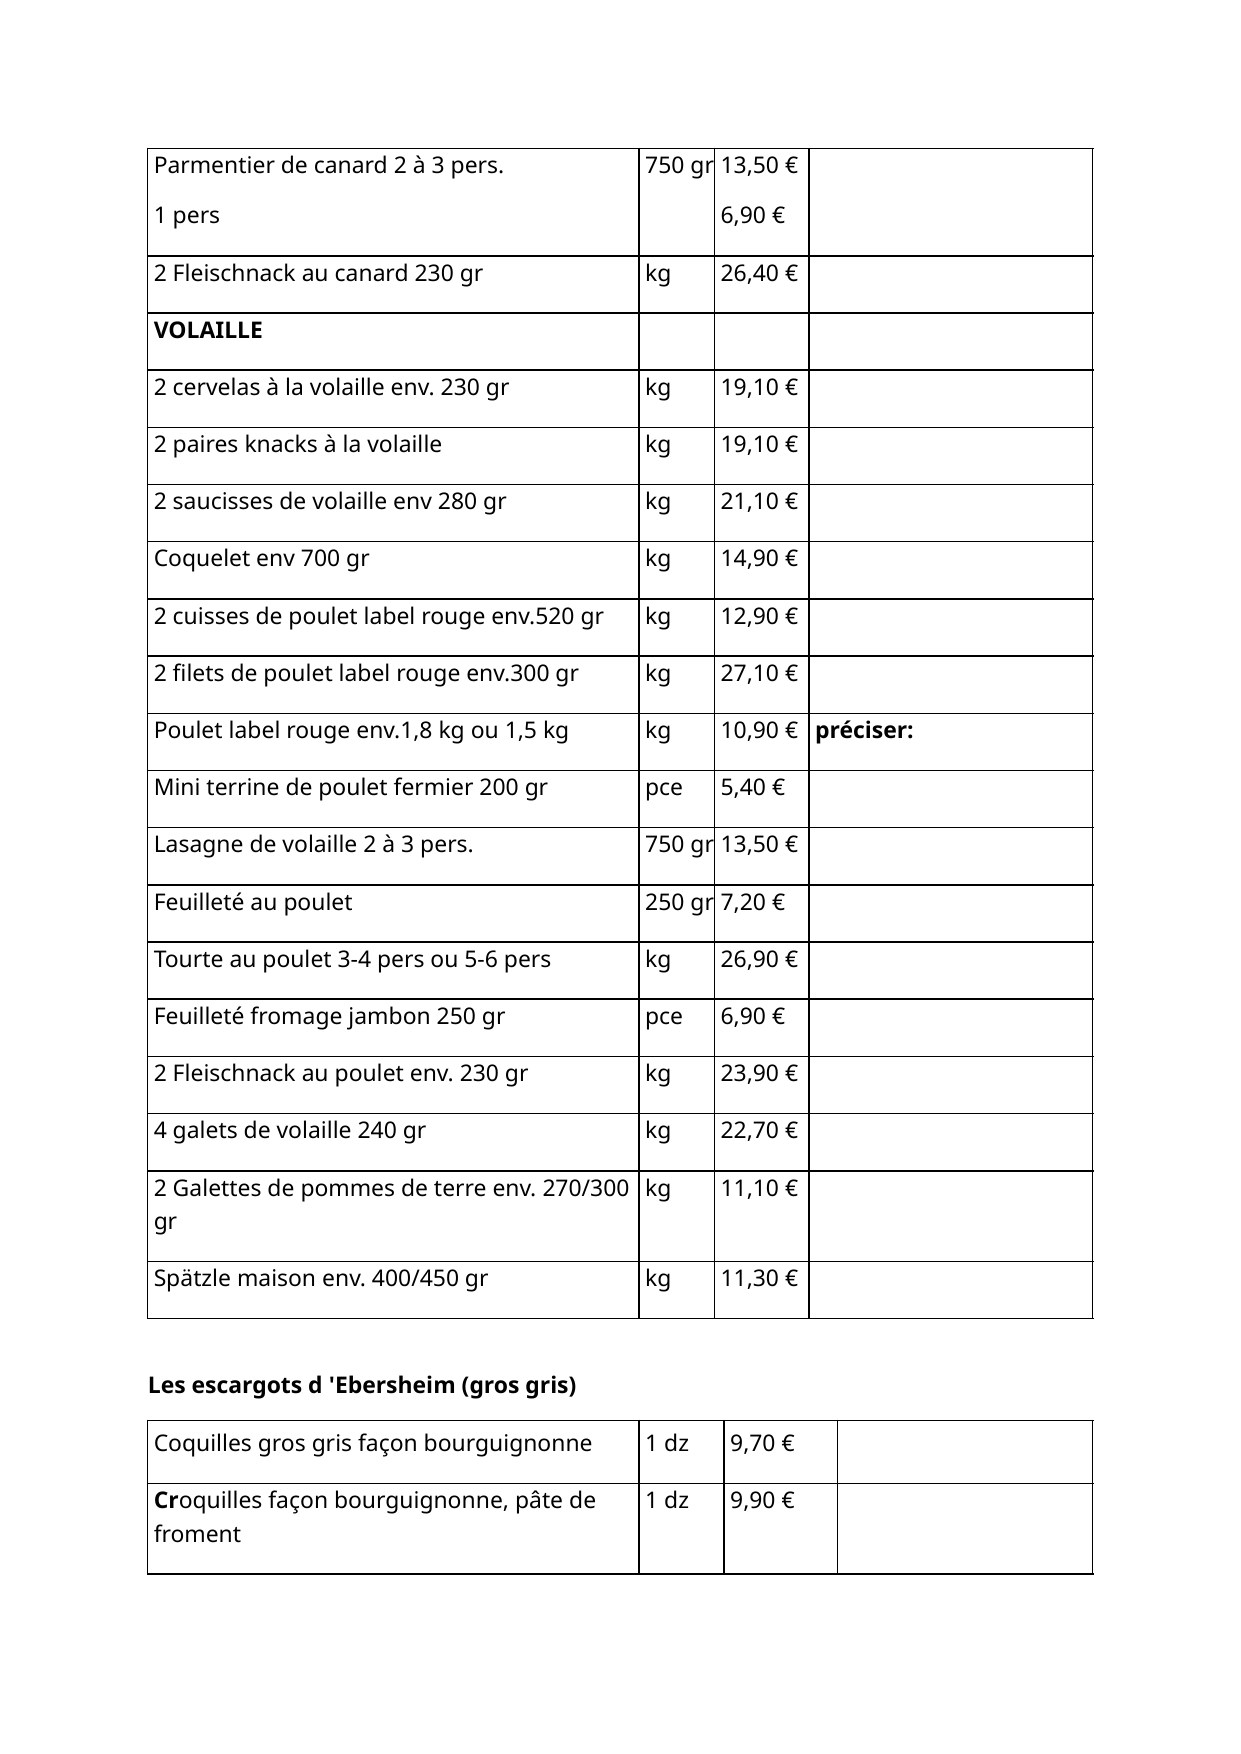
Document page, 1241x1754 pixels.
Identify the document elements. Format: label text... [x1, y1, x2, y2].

table_cell 13,50 € [715, 828, 808, 884]
table_cell Feuilleté fromage jambon 250 gr [148, 1000, 638, 1056]
table_cell 2 paires knacks à la volaille [148, 428, 638, 484]
table_cell Lasagne de volaille 2 à 3 pers. [148, 828, 638, 884]
table_cell 4 galets de volaille 240 gr [148, 1114, 638, 1170]
table_cell kg [640, 1172, 714, 1261]
table_cell [810, 149, 1092, 255]
table_cell Mini terrine de poulet fermier 200 gr [148, 771, 638, 827]
table_cell [810, 1262, 1092, 1318]
table_cell Spätzle maison env. 400/450 gr [148, 1262, 638, 1318]
table_cell kg [640, 542, 714, 598]
table_cell 6,90 € [715, 1000, 808, 1056]
table_cell kg [640, 714, 714, 769]
table_cell [810, 600, 1092, 655]
table_cell 11,10 € [715, 1172, 808, 1261]
table_cell 11,30 € [715, 1262, 808, 1318]
table_cell Tourte au poulet 3-4 pers ou 5-6 pers [148, 943, 638, 998]
table_cell [810, 943, 1092, 998]
table_header 9,70 € [725, 1421, 837, 1483]
table_cell [640, 314, 714, 369]
table_cell [810, 828, 1092, 884]
table_cell 13,50 € 6,90 € [715, 149, 808, 255]
table_cell kg [640, 1057, 714, 1113]
table_cell 27,10 € [715, 657, 808, 712]
table_cell [810, 1114, 1092, 1170]
table_cell 7,20 € [715, 886, 808, 941]
table_cell 26,90 € [715, 943, 808, 998]
table_cell 26,40 € [715, 257, 808, 312]
table_cell kg [640, 1114, 714, 1170]
table_cell 14,90 € [715, 542, 808, 598]
table_cell 21,10 € [715, 485, 808, 541]
table_cell [810, 1172, 1092, 1261]
table_cell [810, 371, 1092, 426]
table_cell VOLAILLE [148, 314, 638, 369]
table_cell Coquelet env 700 gr [148, 542, 638, 598]
table_cell Feuilleté au poulet [148, 886, 638, 941]
table_cell [715, 314, 808, 369]
table_header Coquilles gros gris façon bourguignonne [148, 1421, 638, 1483]
table_cell [810, 485, 1092, 541]
table_cell [810, 314, 1092, 369]
table_cell Croquilles façon bourguignonne, pâte de froment [148, 1484, 638, 1573]
table_cell 2 Galettes de pommes de terre env. 270/300 gr [148, 1172, 638, 1261]
table_cell pce [640, 1000, 714, 1056]
table_cell pce [640, 771, 714, 827]
table_cell [810, 771, 1092, 827]
table_cell kg [640, 428, 714, 484]
table_cell 2 Fleischnack au poulet env. 230 gr [148, 1057, 638, 1113]
table_cell Parmentier de canard 2 à 3 pers. 1 pers [148, 149, 638, 255]
table_cell kg [640, 1262, 714, 1318]
table_cell kg [640, 943, 714, 998]
table_cell [810, 428, 1092, 484]
table_cell 19,10 € [715, 371, 808, 426]
table_cell 9,90 € [725, 1484, 837, 1573]
table_header [838, 1421, 1092, 1483]
table_cell 2 cuisses de poulet label rouge env.520 gr [148, 600, 638, 655]
table_cell 2 saucisses de volaille env 280 gr [148, 485, 638, 541]
text Les escargots d 'Ebersheim (gros gris) [148, 1369, 1093, 1401]
table_cell [810, 886, 1092, 941]
table_header 1 dz [640, 1421, 723, 1483]
table_cell [810, 542, 1092, 598]
table_cell 1 dz [640, 1484, 723, 1573]
table_cell kg [640, 485, 714, 541]
table_cell [810, 1000, 1092, 1056]
table_cell [810, 1057, 1092, 1113]
table_cell 12,90 € [715, 600, 808, 655]
table_cell 750 gr [640, 149, 714, 255]
table_cell 5,40 € [715, 771, 808, 827]
table_cell kg [640, 371, 714, 426]
table_cell 23,90 € [715, 1057, 808, 1113]
table_cell 10,90 € [715, 714, 808, 769]
table_cell [810, 257, 1092, 312]
table_cell 19,10 € [715, 428, 808, 484]
table_cell 2 cervelas à la volaille env. 230 gr [148, 371, 638, 426]
table_cell [810, 657, 1092, 712]
table_cell 2 Fleischnack au canard 230 gr [148, 257, 638, 312]
table_cell 250 gr [640, 886, 714, 941]
table_cell 2 filets de poulet label rouge env.300 gr [148, 657, 638, 712]
table_cell Poulet label rouge env.1,8 kg ou 1,5 kg [148, 714, 638, 769]
table_cell 750 gr [640, 828, 714, 884]
table_cell kg [640, 600, 714, 655]
table_cell 22,70 € [715, 1114, 808, 1170]
table_cell [838, 1484, 1092, 1573]
table_cell kg [640, 657, 714, 712]
table_cell kg [640, 257, 714, 312]
table_cell préciser: [810, 714, 1092, 769]
